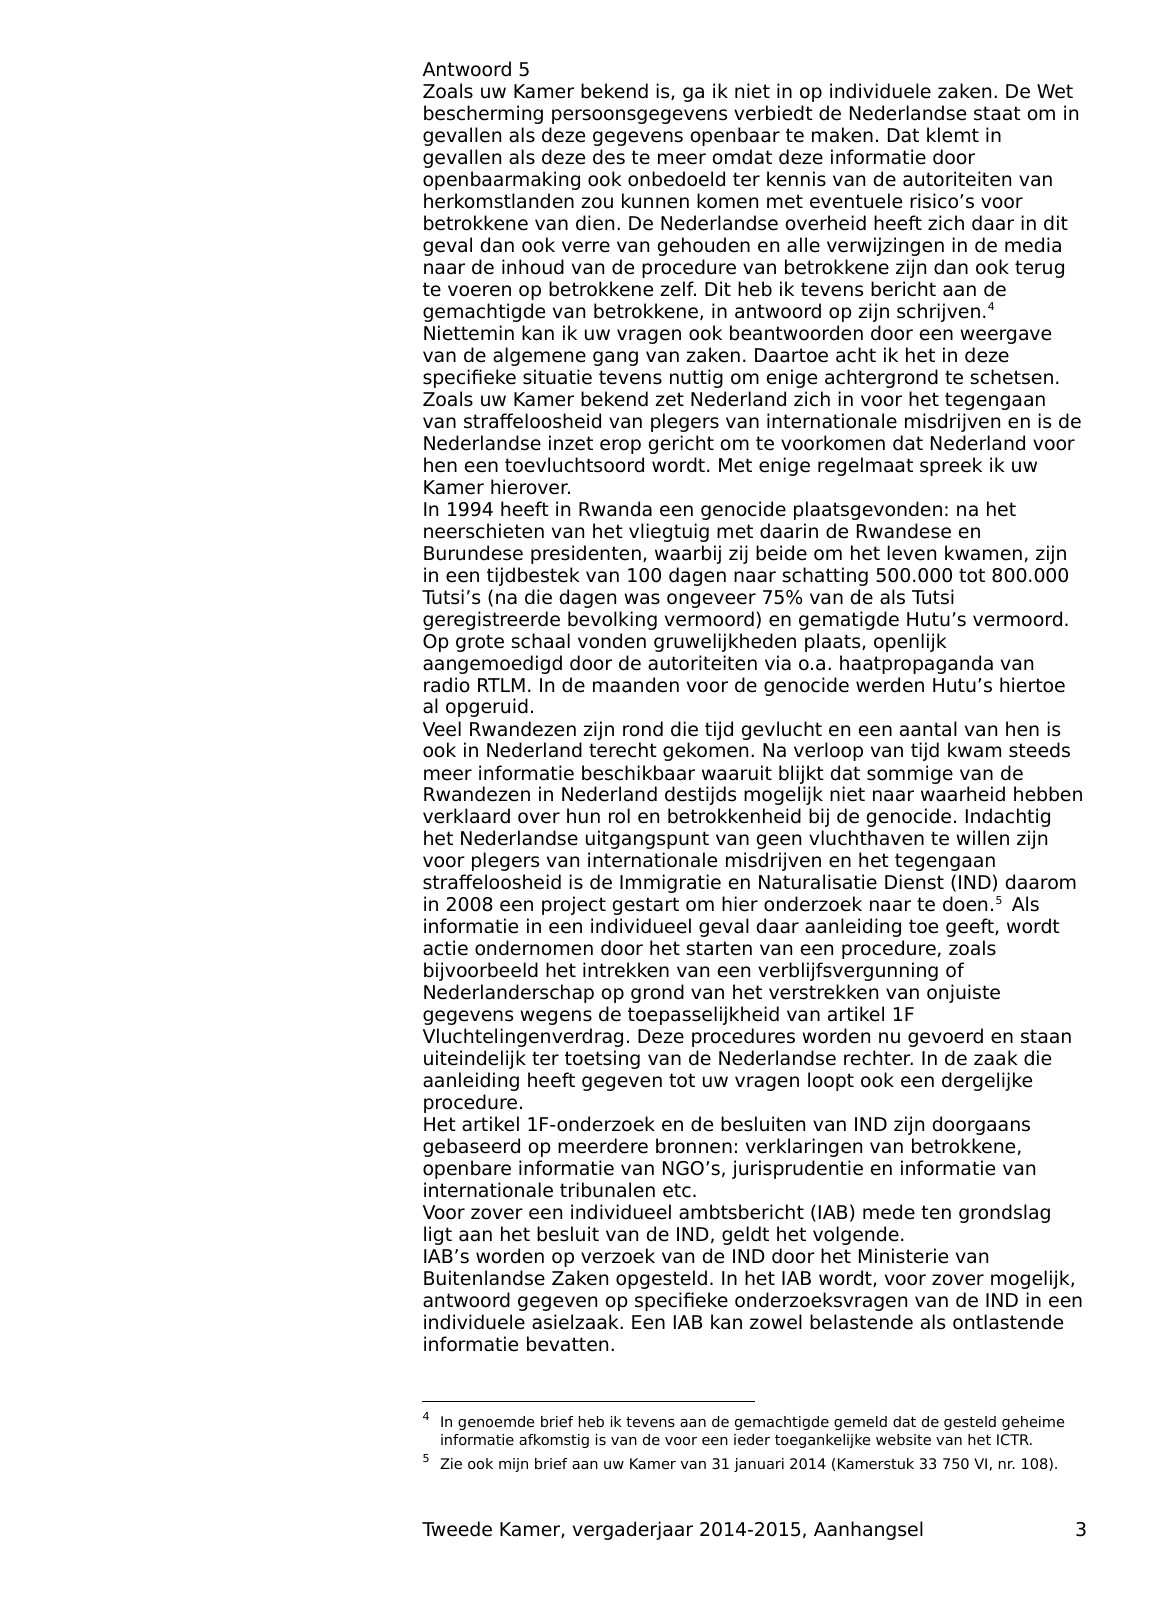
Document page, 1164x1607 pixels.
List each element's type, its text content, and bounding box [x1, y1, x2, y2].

text Het artikel 1F-onderzoek en de besluiten van IND zijn doorgaans gebaseerd op meerdere bronnen: verklaringen van betrokkene, openbare informatie van NGO’s, jurisprudentie en informatie van internationale tribunalen etc. [422, 1114, 1087, 1202]
text Zie ook mijn brief aan uw Kamer van 31 januari 2014 (Kamerstuk 33 750 VI, nr. 108). [422, 1452, 1087, 1474]
text Zoals uw Kamer bekend zet Nederland zich in voor het tegengaan van straffeloosheid van plegers van internationale misdrijven en is de Nederlandse inzet erop gericht om te voorkomen dat Nederland voor hen een toevluchtsoord wordt. Met enige regelmaat spreek ik uw Kamer hierover. [422, 389, 1087, 499]
text Zoals uw Kamer bekend is, ga ik niet in op individuele zaken. De Wet bescherming persoonsgegevens verbiedt de Nederlandse staat om in gevallen als deze gegevens openbaar te maken. Dat klemt in gevallen als deze des te meer omdat deze informatie door openbaarmaking ook onbedoeld ter kennis van de autoriteiten van herkomstlanden zou kunnen komen met eventuele risico’s voor betrokkene van dien. De Nederlandse overheid heeft zich daar in dit geval dan ook verre van gehouden en alle verwijzingen in de media naar de inhoud van de procedure van betrokkene zijn dan ook terug te voeren op betrokkene zelf. Dit heb ik tevens bericht aan de gemachtigde van betrokkene, in antwoord op zijn schrijven. Niettemin kan ik uw vragen ook beantwoorden door een weergave van de algemene gang van zaken. Daartoe acht ik het in deze specifieke situatie tevens nuttig om enige achtergrond te schetsen. [422, 81, 1087, 389]
text IAB’s worden op verzoek van de IND door het Ministerie van Buitenlandse Zaken opgesteld. In het IAB wordt, voor zover mogelijk, antwoord gegeven op specifieke onderzoeksvragen van de IND in een individuele asielzaak. Een IAB kan zowel belastende als ontlastende informatie bevatten. [422, 1246, 1087, 1356]
text Veel Rwandezen zijn rond die tijd gevlucht en een aantal van hen is ook in Nederland terecht gekomen. Na verloop van tijd kwam steeds meer informatie beschikbaar waaruit blijkt dat sommige van de Rwandezen in Nederland destijds mogelijk niet naar waarheid hebben verklaard over hun rol en betrokkenheid bij de genocide. Indachtig het Nederlandse uitgangspunt van geen vluchthaven te willen zijn voor plegers van internationale misdrijven en het tegengaan straffeloosheid is de Immigratie en Naturalisatie Dienst (IND) daarom in 2008 een project gestart om hier onderzoek naar te doen. Als informatie in een individueel geval daar aanleiding toe geeft, wordt actie ondernomen door het starten van een procedure, zoals bijvoorbeeld het intrekken van een verblijfsvergunning of Nederlanderschap op grond van het verstrekken van onjuiste gegevens wegens de toepasselijkheid van artikel 1F Vluchtelingenverdrag. Deze procedures worden nu gevoerd en staan uiteindelijk ter toetsing van de Nederlandse rechter. In de zaak die aanleiding heeft gegeven tot uw vragen loopt ook een dergelijke procedure. [422, 718, 1087, 1114]
text In genoemde brief heb ik tevens aan de gemachtigde gemeld dat de gesteld geheime informatie afkomstig is van de voor een ieder toegankelijke website van het ICTR. [422, 1410, 1087, 1449]
text In 1994 heeft in Rwanda een genocide plaatsgevonden: na het neerschieten van het vliegtuig met daarin de Rwandese en Burundese presidenten, waarbij zij beide om het leven kwamen, zijn in een tijdbestek van 100 dagen naar schatting 500.000 tot 800.000 Tutsi’s (na die dagen was ongeveer 75% van de als Tutsi geregistreerde bevolking vermoord) en gematigde Hutu’s vermoord. Op grote schaal vonden gruwelijkheden plaats, openlijk aangemoedigd door de autoriteiten via o.a. haatpropaganda van radio RTLM. In de maanden voor de genocide werden Hutu’s hiertoe al opgeruid. [422, 499, 1087, 718]
text Voor zover een individueel ambtsbericht (IAB) mede ten grondslag ligt aan het besluit van de IND, geldt het volgende. [422, 1202, 1087, 1246]
text Antwoord 5 [422, 59, 1087, 81]
